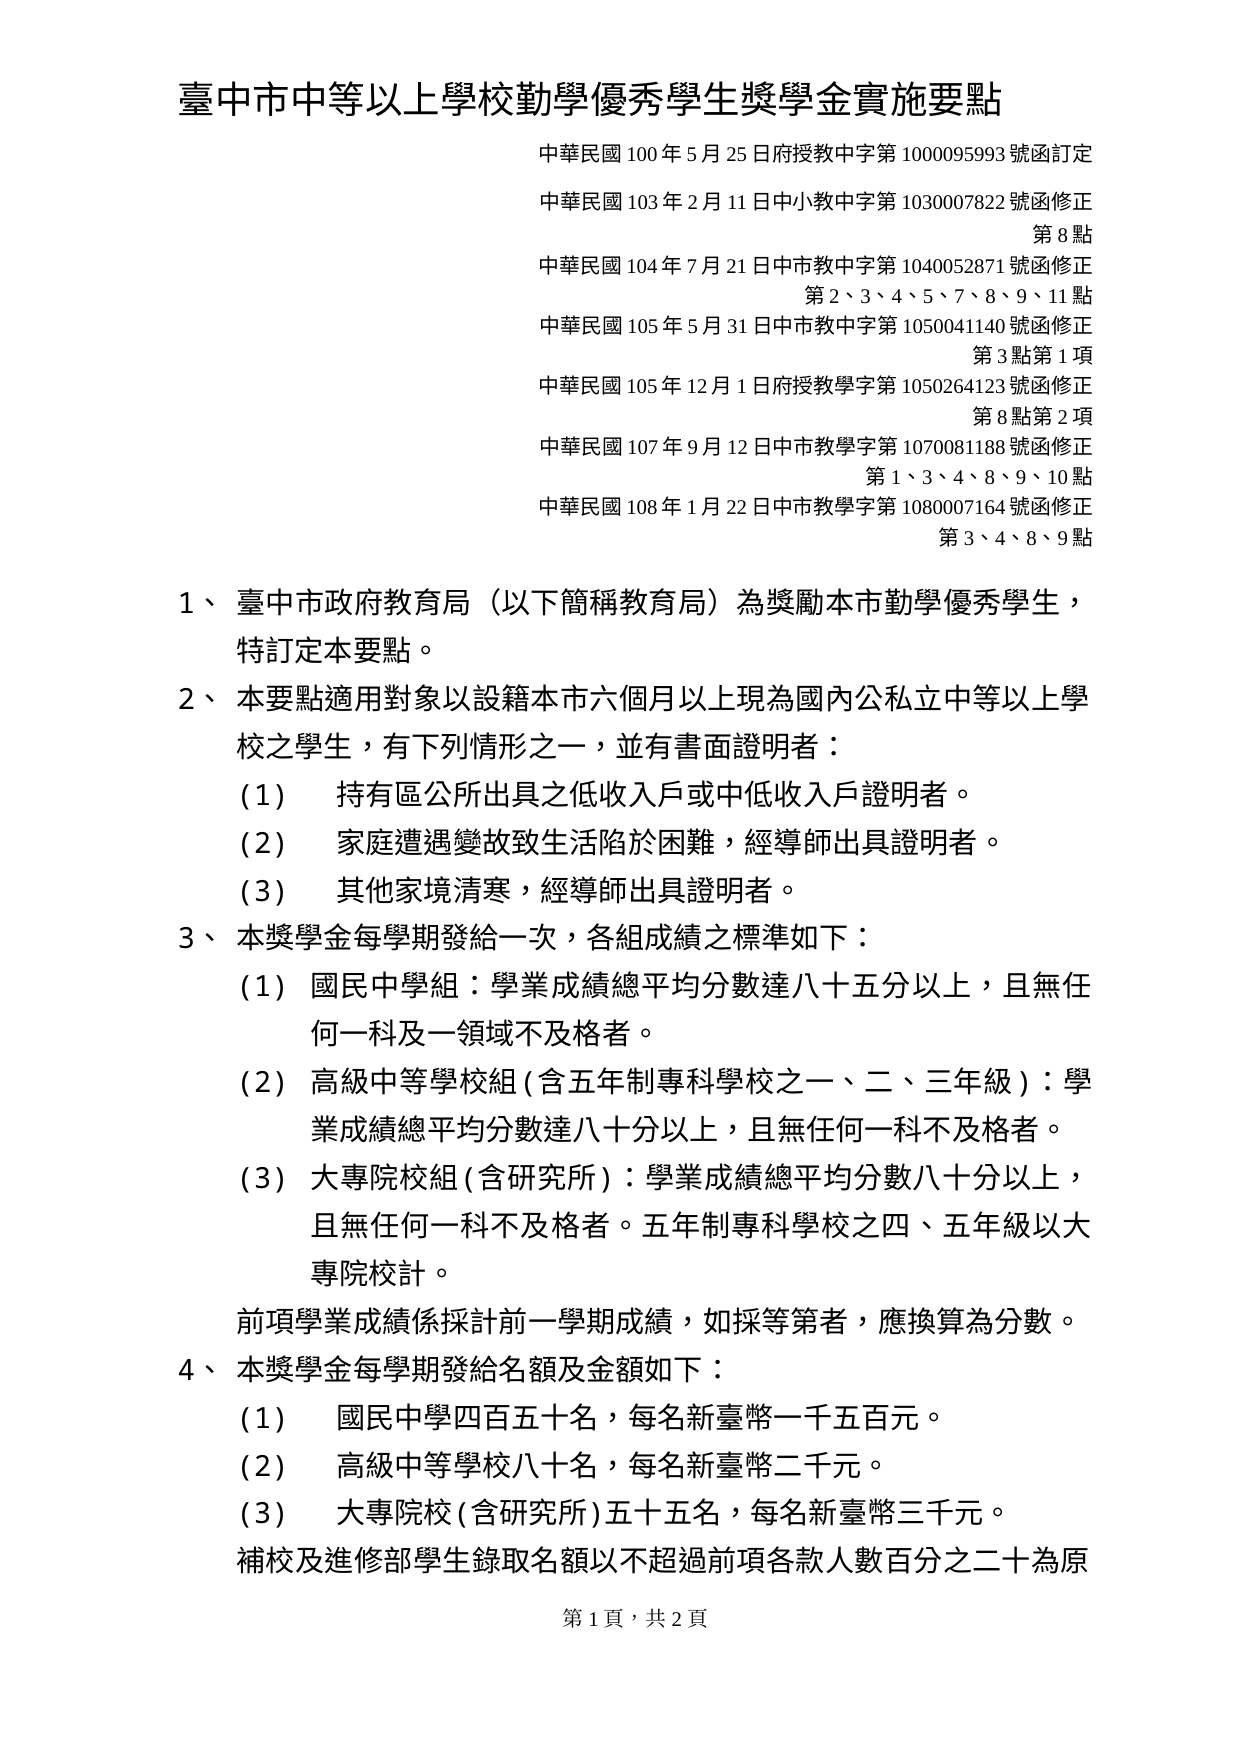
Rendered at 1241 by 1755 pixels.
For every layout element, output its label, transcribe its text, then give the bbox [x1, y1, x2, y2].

text 中華民國100年5月25日府授教中字第1000095993號函訂定 中華民國103年2月11日中小教中字第1030007822號函修正 [177, 123, 1093, 219]
list 國民中學四百五十名，每名新臺幣一千五百元。 [236, 1390, 1093, 1438]
text 中華民國105年5月31日中市教中字第1050041140號函修正 [177, 309, 1093, 339]
list 大專院校組(含研究所)：學業成績總平均分數八十分以上，且無任何一科不及格者。五年制專科學校之四、五年級以大專院校計。 [236, 1150, 1093, 1294]
list 臺中市政府教育局（以下簡稱教育局）為獎勵本市勤學優秀學生， 特訂定本要點。 [177, 575, 1093, 671]
list 本獎學金每學期發給一次，各組成績之標準如下： [177, 911, 1093, 958]
text 中華民國104年7月21日中市教中字第1040052871號函修正 [177, 249, 1093, 279]
text 中華民國107年9月12日中市教學字第1070081188號函修正 [177, 430, 1093, 460]
list 國民中學組：學業成績總平均分數達八十五分以上，且無任何一科及一領域不及格者。 [236, 958, 1093, 1054]
text 前項學業成績係採計前一學期成績，如採等第者，應換算為分數。 [236, 1294, 1093, 1342]
text 第1、3、4、8、9、10點 [177, 460, 1093, 491]
list 本要點適用對象以設籍本市六個月以上現為國內公私立中等以上學校之學生，有下列情形之一，並有書面證明者： [177, 671, 1093, 767]
text 中華民國108年1月22日中市教學字第1080007164號函修正 [177, 491, 1093, 521]
text 臺中市中等以上學校勤學優秀學生獎學金實施要點 [177, 75, 1093, 123]
list 其他家境清寒，經導師出具證明者。 [236, 863, 1093, 911]
text 補校及進修部學生錄取名額以不超過前項各款人數百分之二十為原 [236, 1533, 1093, 1581]
text 中華民國105年12月1日府授教學字第1050264123號函修正 [177, 370, 1093, 400]
list 持有區公所出具之低收入戶或中低收入戶證明者。 [236, 767, 1093, 815]
text 第3、4、8、9點 [177, 521, 1093, 551]
text 第8點第2項 [177, 400, 1093, 430]
list 高級中等學校八十名，每名新臺幣二千元。 [236, 1438, 1093, 1486]
list 家庭遭遇變故致生活陷於困難，經導師出具證明者。 [236, 815, 1093, 863]
text 第3點第1項 [177, 339, 1093, 370]
list 高級中等學校組(含五年制專科學校之一、二、三年級)：學業成績總平均分數達八十分以上，且無任何一科不及格者。 [236, 1054, 1093, 1150]
text 第2、3、4、5、7、8、9、11點 [177, 279, 1093, 309]
text 第8點 [177, 219, 1093, 249]
list 大專院校(含研究所)五十五名，每名新臺幣三千元。 [236, 1486, 1093, 1533]
list 本獎學金每學期發給名額及金額如下： [177, 1342, 1093, 1390]
